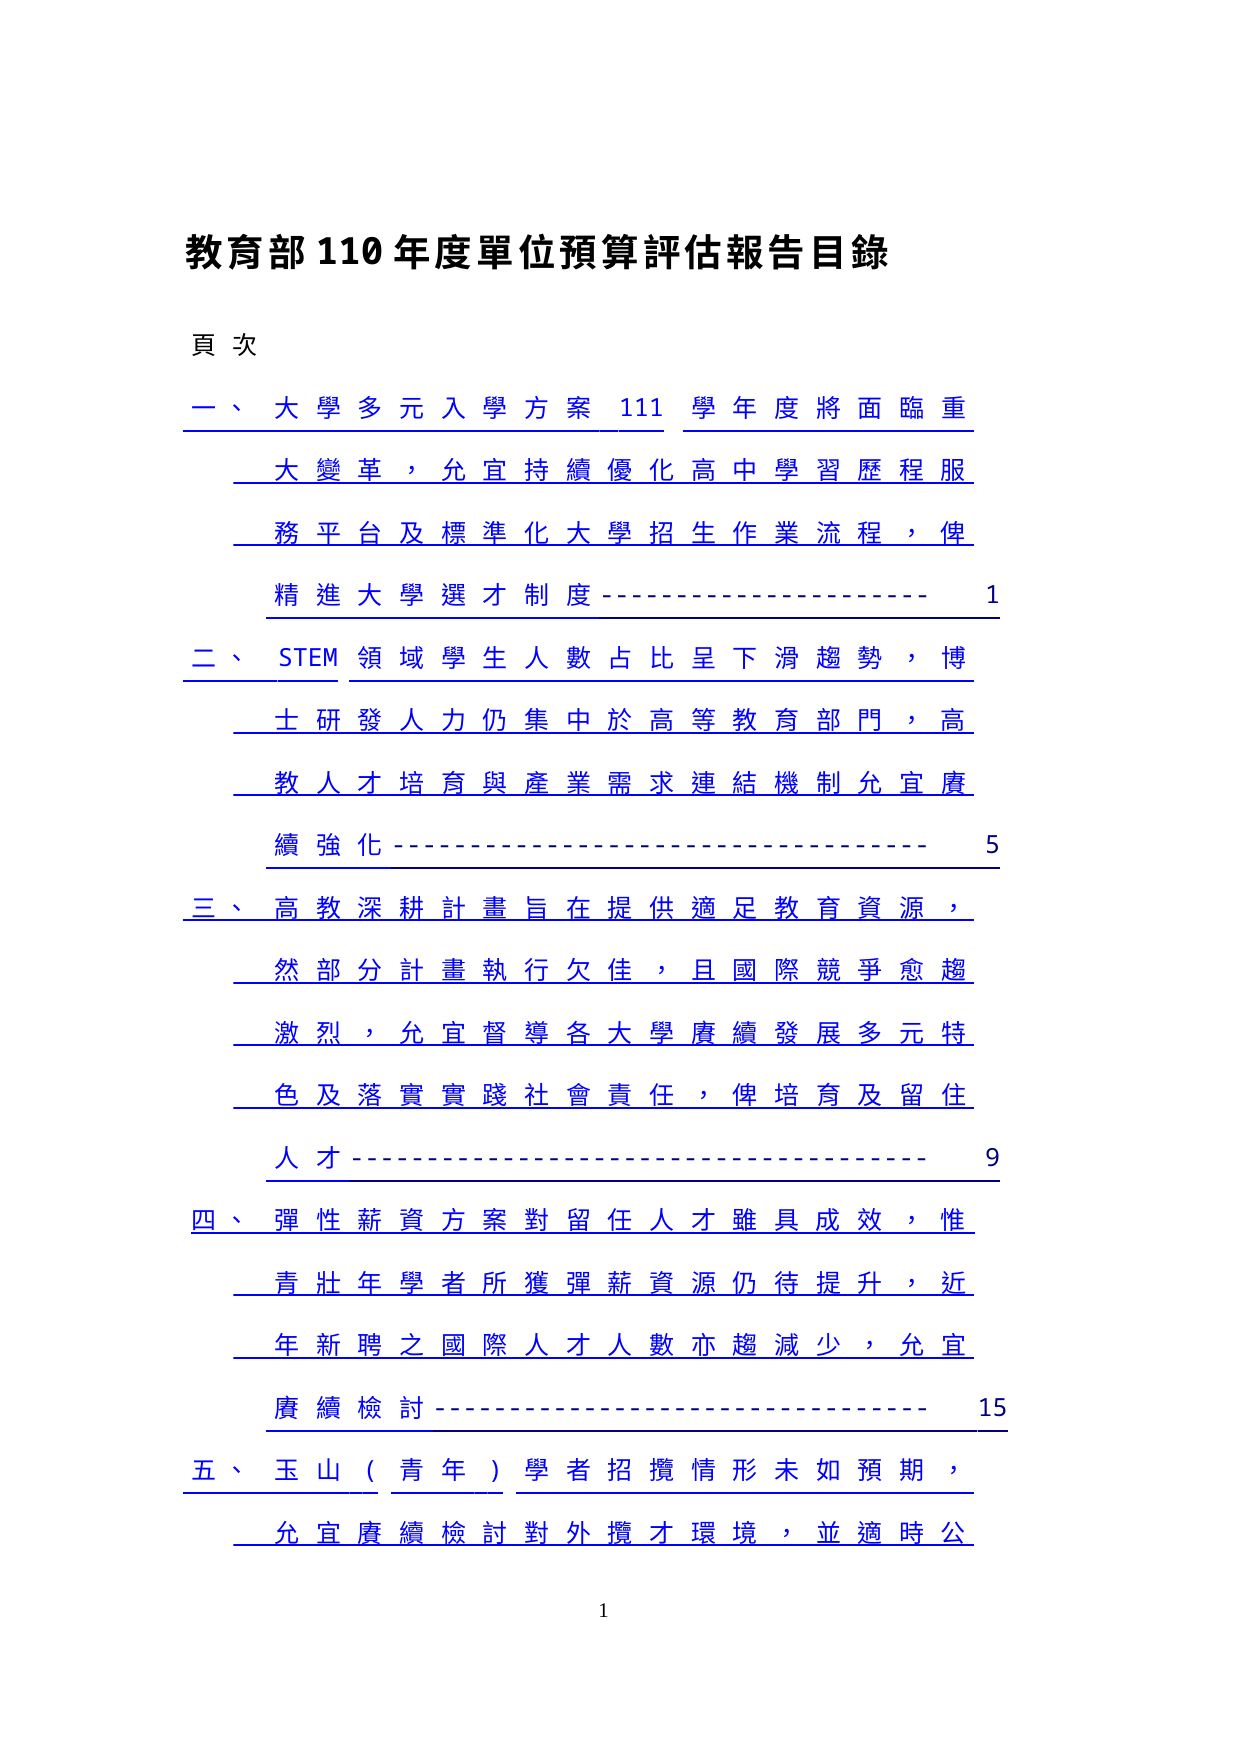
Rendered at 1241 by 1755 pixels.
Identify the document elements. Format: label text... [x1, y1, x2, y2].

text 四、彈性薪資方案對留任人才雖具成效，惟青壯年學者所獲彈薪資源仍待提升，近年新聘之國際人才人數亦趨減少，允宜賡續檢討 15 [183, 1177, 1013, 1427]
text 二、STEM領域學生人數占比呈下滑趨勢，博士研發人力仍集中於高等教育部門，高教人才培育與產業需求連結機制允宜賡續強化 5 [183, 615, 1013, 865]
text 三、高教深耕計畫旨在提供適足教育資源，然部分計畫執行欠佳，且國際競爭愈趨激烈，允宜督導各大學賡續發展多元特色及落實實踐社會責任，俾培育及留住人才 9 [183, 865, 1013, 1177]
text 五、玉山(青年)學者招攬情形未如預期，允宜賡續檢討對外攬才環境，並適時公 [183, 1427, 1013, 1552]
text 教育部110年度單位預算評估報告目錄 頁次 [183, 177, 1058, 365]
text 一、大學多元入學方案111學年度將面臨重大變革，允宜持續優化高中學習歷程服務平台及標準化大學招生作業流程，俾精進大學選才制度 1 [183, 365, 1013, 615]
